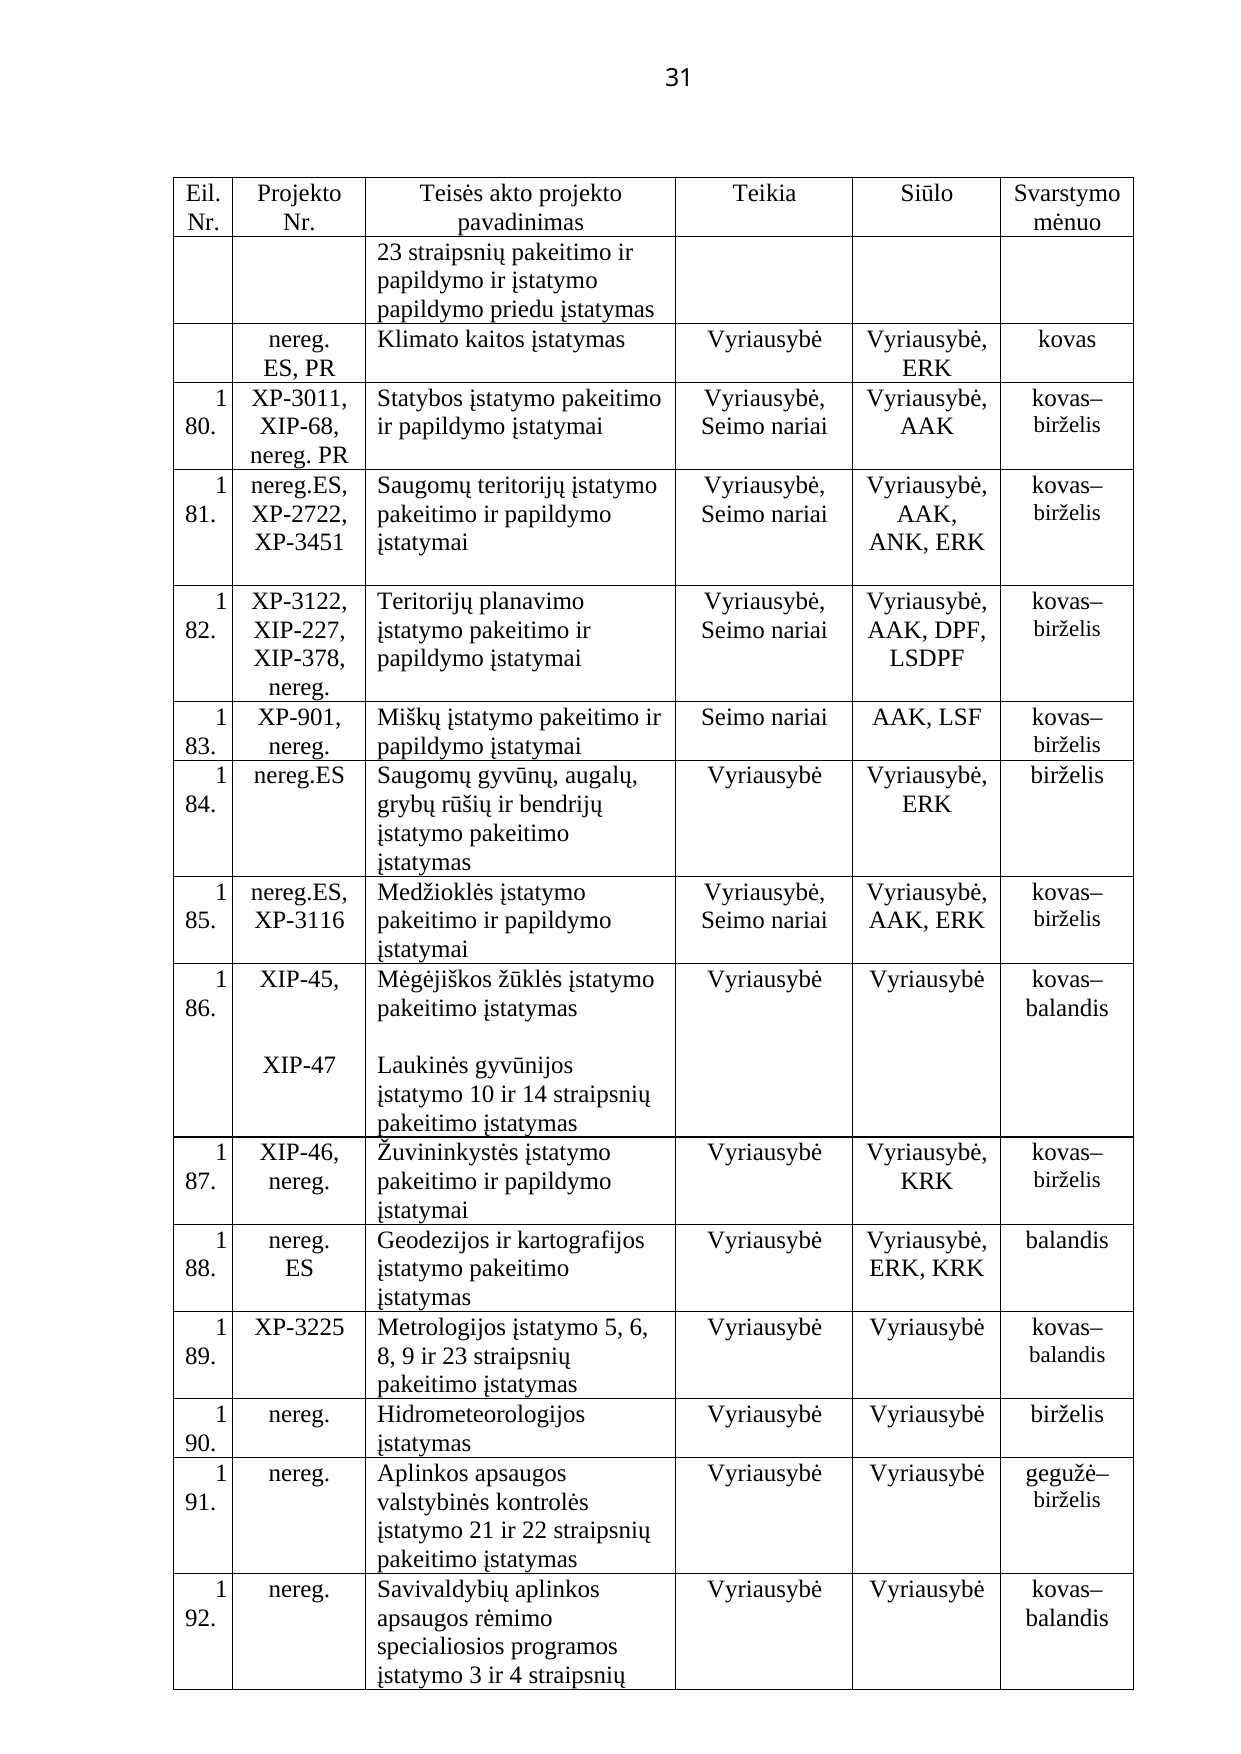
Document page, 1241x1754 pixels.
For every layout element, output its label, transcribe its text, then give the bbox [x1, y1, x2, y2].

table_cell [676, 237, 852, 323]
table_cell nereg. ES, PR [233, 324, 365, 382]
table_cell Vyriausybė [853, 1399, 1000, 1457]
table_cell Vyriausybė [676, 761, 852, 876]
table_cell Vyriausybė, KRK [853, 1138, 1000, 1224]
table_cell Vyriausybė [853, 1574, 1000, 1689]
table_cell Vyriausybė, AAK, ERK [853, 877, 1000, 963]
table_cell Mėgėjiškos žūklės įstatymo pakeitimo įstatymas Laukinės gyvūnijos įstatymo 10 ir 14 straipsnių pakeitimo įstatymas [366, 964, 675, 1136]
table_cell Vyriausybė, Seimo nariai [676, 877, 852, 963]
table_cell 183. [174, 702, 232, 759]
table_cell nereg. [233, 1399, 365, 1457]
table_cell Vyriausybė [853, 1312, 1000, 1398]
table_cell 23 straipsnių pakeitimo ir papildymo ir įstatymo papildymo priedu įstatymas [366, 237, 675, 323]
table_cell 188. [174, 1225, 232, 1311]
table_cell 184. [174, 761, 232, 876]
table_cell kovas– birželis [1001, 586, 1133, 701]
table_header Svarstymo mėnuo [1001, 178, 1133, 236]
table_cell Vyriausybė, AAK, ANK, ERK [853, 470, 1000, 585]
table_cell kovas– birželis [1001, 383, 1133, 469]
table_cell Vyriausybė [853, 1458, 1000, 1573]
table_cell Vyriausybė [853, 964, 1000, 1136]
table_cell Vyriausybė [676, 964, 852, 1136]
table_cell Žuvininkystės įstatymo pakeitimo ir papildymo įstatymai [366, 1138, 675, 1224]
table_cell Statybos įstatymo pakeitimo ir papildymo įstatymai [366, 383, 675, 469]
table_cell XP-901, nereg. [233, 702, 365, 759]
table_cell [1001, 237, 1133, 323]
table_cell Vyriausybė, Seimo nariai [676, 470, 852, 585]
table_cell Vyriausybė [676, 1225, 852, 1311]
table_header Eil. Nr. [174, 178, 232, 236]
table_cell 187. [174, 1138, 232, 1224]
table_cell birželis [1001, 1399, 1133, 1457]
table_cell Teritorijų planavimo įstatymo pakeitimo ir papildymo įstatymai [366, 586, 675, 701]
table_cell nereg. [233, 1574, 365, 1689]
table_cell kovas [1001, 324, 1133, 382]
table_cell Vyriausybė [676, 1399, 852, 1457]
table_cell birželis [1001, 761, 1133, 876]
table_cell Vyriausybė, AAK [853, 383, 1000, 469]
table_cell Vyriausybė, ERK [853, 761, 1000, 876]
table_cell [233, 237, 365, 323]
table_cell Metrologijos įstatymo 5, 6, 8, 9 ir 23 straipsnių pakeitimo įstatymas [366, 1312, 675, 1398]
table_cell XP-3225 [233, 1312, 365, 1398]
table_cell 186. [174, 964, 232, 1136]
table_cell 180. [174, 383, 232, 469]
table_cell kovas– balandis [1001, 1312, 1133, 1398]
table_cell Vyriausybė, AAK, DPF, LSDPF [853, 586, 1000, 701]
table_cell Vyriausybė, ERK [853, 324, 1000, 382]
table_cell Miškų įstatymo pakeitimo ir papildymo įstatymai [366, 702, 675, 759]
table_cell [174, 324, 232, 382]
table_cell kovas– birželis [1001, 1138, 1133, 1224]
table_cell Medžioklės įstatymo pakeitimo ir papildymo įstatymai [366, 877, 675, 963]
table_cell Aplinkos apsaugos valstybinės kontrolės įstatymo 21 ir 22 straipsnių pakeitimo įstatymas [366, 1458, 675, 1573]
table_cell AAK, LSF [853, 702, 1000, 759]
table_cell nereg.ES, XP-2722, XP-3451 [233, 470, 365, 585]
table_cell 190. [174, 1399, 232, 1457]
table_cell XP-3011, XIP-68, nereg. PR [233, 383, 365, 469]
table_cell Vyriausybė, Seimo nariai [676, 586, 852, 701]
table_cell balandis [1001, 1225, 1133, 1311]
table_cell Saugomų teritorijų įstatymo pakeitimo ir papildymo įstatymai [366, 470, 675, 585]
table_cell XIP-45, XIP-47 [233, 964, 365, 1136]
table_cell gegužė– birželis [1001, 1458, 1133, 1573]
table_header Teikia [676, 178, 852, 236]
table_cell nereg. ES [233, 1225, 365, 1311]
table_cell Geodezijos ir kartografijos įstatymo pakeitimo įstatymas [366, 1225, 675, 1311]
table_cell nereg. [233, 1458, 365, 1573]
table_cell kovas– balandis [1001, 964, 1133, 1136]
table_header Projekto Nr. [233, 178, 365, 236]
table_header Teisės akto projekto pavadinimas [366, 178, 675, 236]
table_cell Vyriausybė, ERK, KRK [853, 1225, 1000, 1311]
table_cell Klimato kaitos įstatymas [366, 324, 675, 382]
table_cell Savivaldybių aplinkos apsaugos rėmimo specialiosios programos įstatymo 3 ir 4 straipsnių [366, 1574, 675, 1689]
table_cell nereg.ES [233, 761, 365, 876]
table_cell 192. [174, 1574, 232, 1689]
table_cell [853, 237, 1000, 323]
table_cell 191. [174, 1458, 232, 1573]
table_cell XIP-46, nereg. [233, 1138, 365, 1224]
table_cell 182. [174, 586, 232, 701]
table_cell kovas– birželis [1001, 877, 1133, 963]
table_header Siūlo [853, 178, 1000, 236]
table_cell kovas– birželis [1001, 470, 1133, 585]
table_cell XP-3122, XIP-227, XIP-378, nereg. [233, 586, 365, 701]
table_cell kovas– birželis [1001, 702, 1133, 759]
table_cell 189. [174, 1312, 232, 1398]
table_cell Vyriausybė [676, 1138, 852, 1224]
table_cell 185. [174, 877, 232, 963]
table_cell Vyriausybė [676, 1312, 852, 1398]
table_cell Vyriausybė [676, 324, 852, 382]
table_cell Hidrometeorologijos įstatymas [366, 1399, 675, 1457]
table_cell Vyriausybė, Seimo nariai [676, 383, 852, 469]
table_cell nereg.ES, XP-3116 [233, 877, 365, 963]
table_cell Vyriausybė [676, 1574, 852, 1689]
table_cell Seimo nariai [676, 702, 852, 759]
table_cell 181. [174, 470, 232, 585]
table_cell kovas– balandis [1001, 1574, 1133, 1689]
table_cell [174, 237, 232, 323]
table_cell Vyriausybė [676, 1458, 852, 1573]
table_cell Saugomų gyvūnų, augalų, grybų rūšių ir bendrijų įstatymo pakeitimo įstatymas [366, 761, 675, 876]
